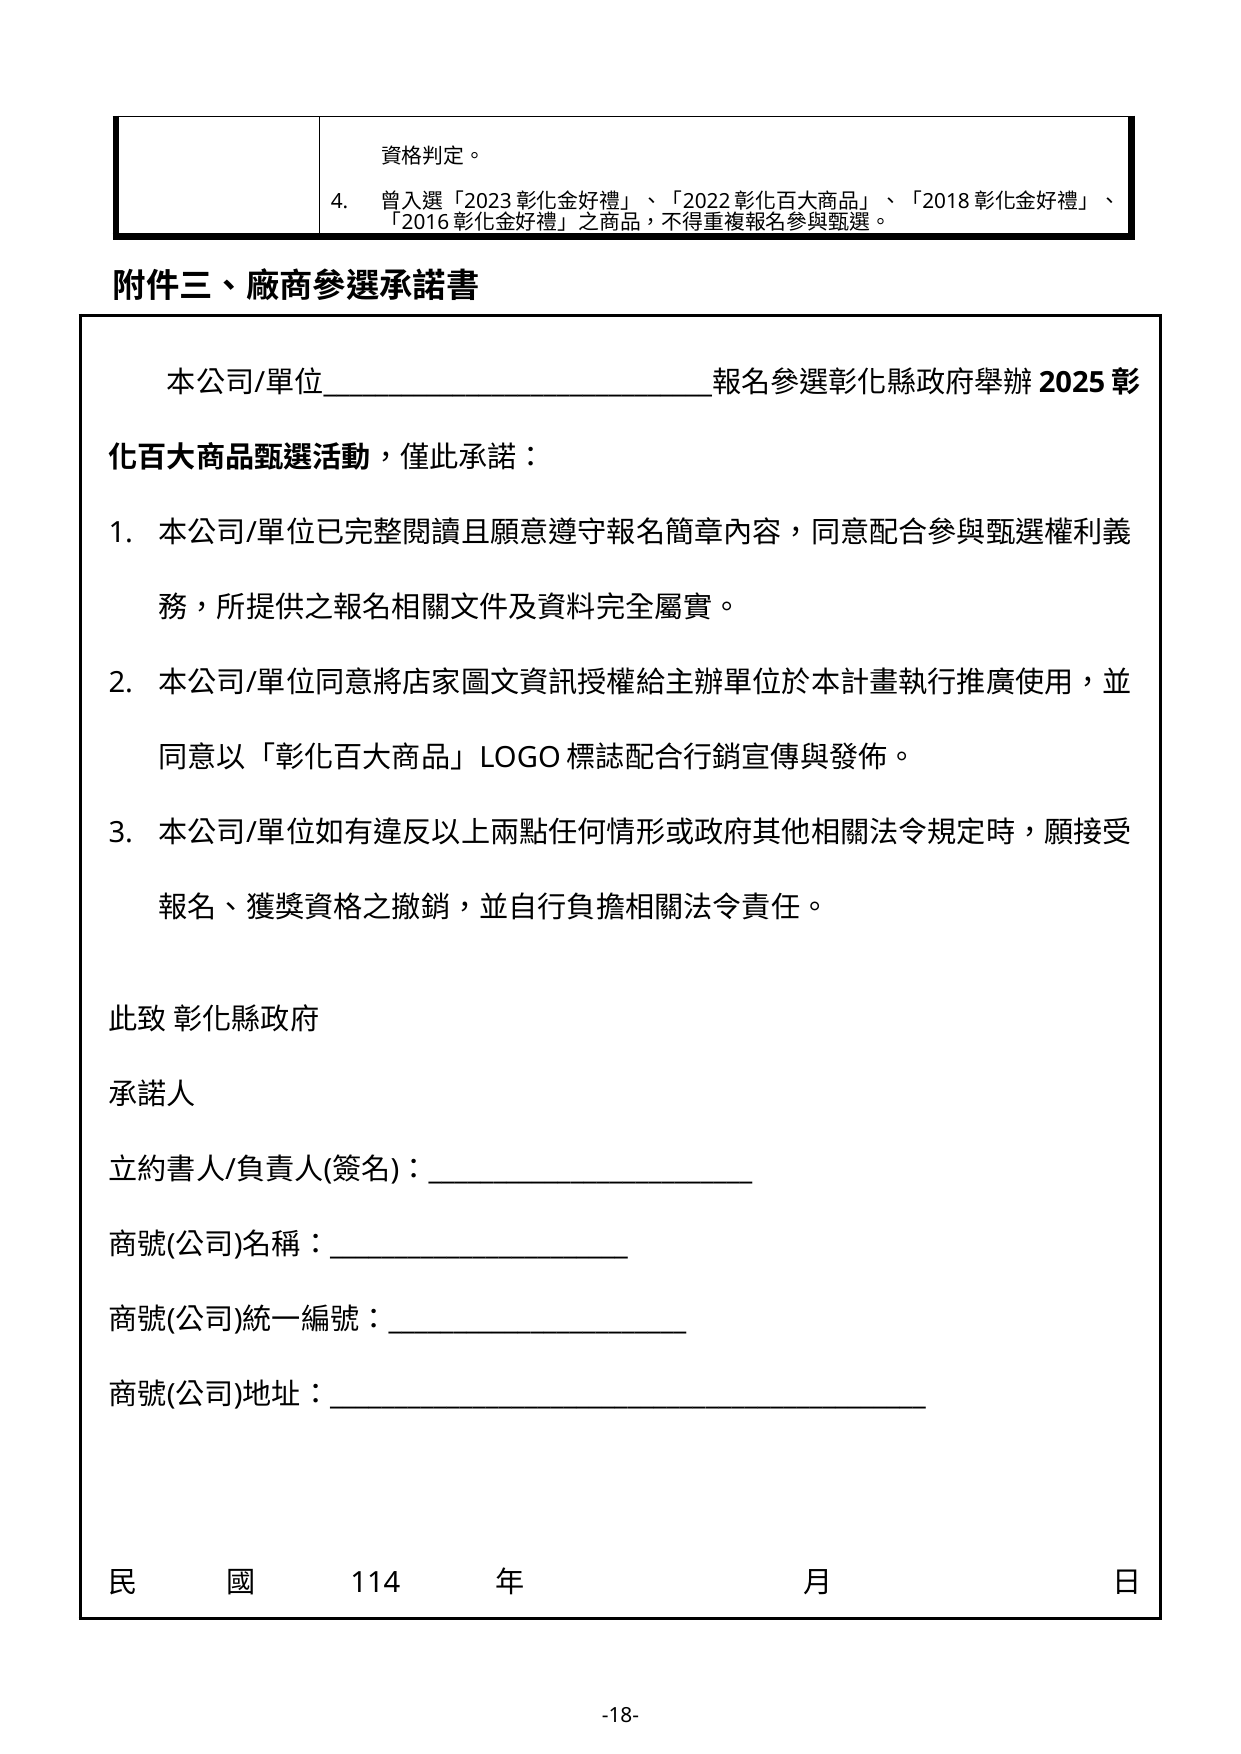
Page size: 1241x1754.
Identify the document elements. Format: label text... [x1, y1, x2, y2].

subtitle 附件三、廠商參選承諾書 [112, 258, 1128, 307]
table_header 本公司/單位______________________________報名參選彰化縣政府舉辦2025彰化百大商品甄選活動，僅此承諾： 本公司/單位已完整閱讀且願意遵守報名簡章內容，同意配合參與甄選權利義務，所提供之報名相關文件及資料完全屬實。 本公司/單位同意將店家圖文資訊授權給主辦單位於本計畫執行推廣使用，並同意以「彰化百大商品」LOGO標誌配合行銷宣傳與發佈。 本公司/單位如有違反以上兩點任何情形或政府其他相關法令規定時，願接受報名、獲獎資格之撤銷，並自行負擔相關法令責任。 此致 彰化縣政府 承諾人 立約書人/負責人(簽名)：_________________________ 商號(公司)名稱：_______________________ 商號(公司)統一編號：_______________________ 商號(公司)地址：______________________________________________ 民國114年 月 日 [82, 317, 1159, 1617]
table_cell [119, 117, 319, 233]
table_cell *項目為必填欄位，表格若不敷使用，請自行調整增加。 *項目請填寫正確內容，主辦單位若發現填寫不實或是不正確，將保留或取消參選資格的權利。 參加此次甄選之業者不限報名組別，惟每一業者至多可提供3件商品參與甄選；同件商品不得跨組別重複報名；同組別不得以同質性商品(同樣功能或同樣烹飪方式)重複報名，如綠豆餡蛋黃酥與紅豆餡蛋黃酥即為同質性商品，由評審委員團作資格判定。 曾入選「2023彰化金好禮」、「2022彰化百大商品」、「2018彰化金好禮」、「2016彰化金好禮」之商品，不得重複報名參與甄選。 [320, 117, 1128, 233]
